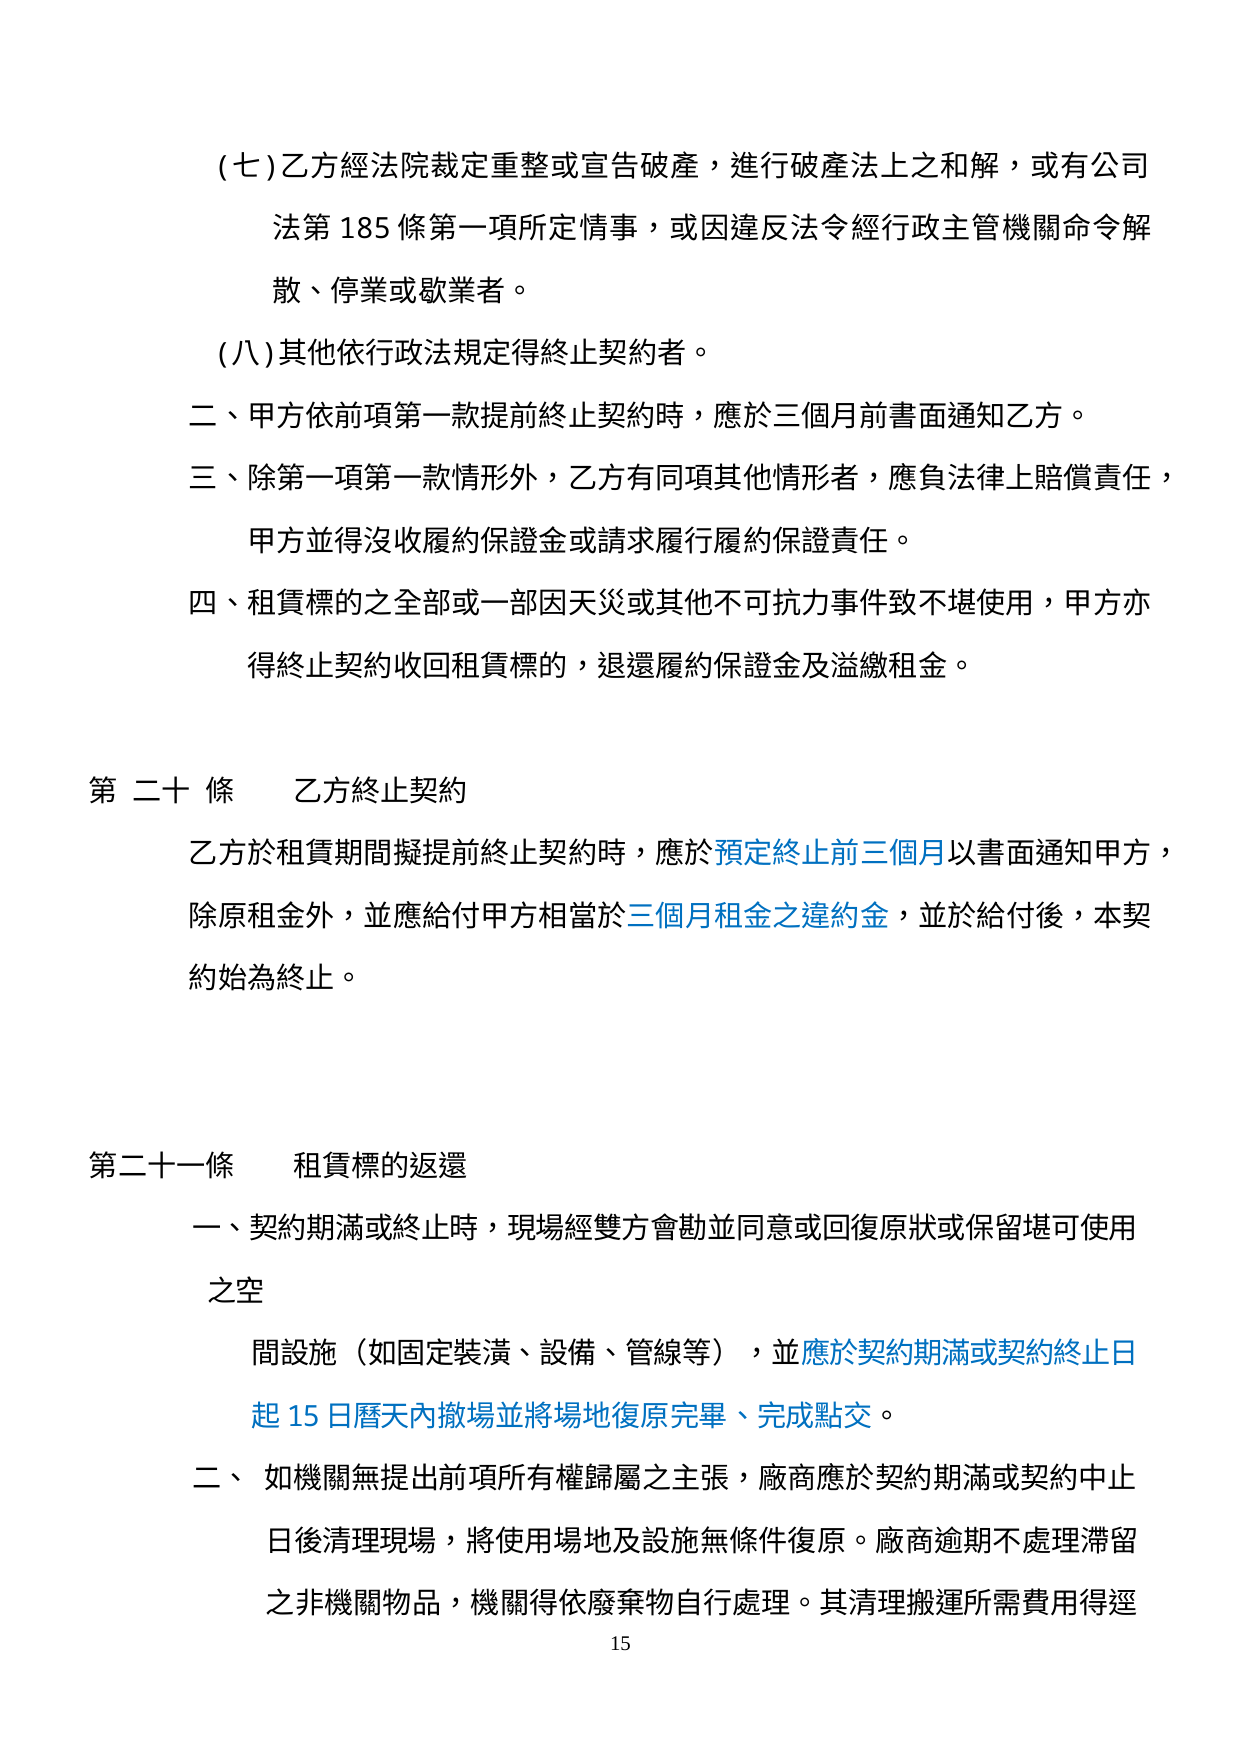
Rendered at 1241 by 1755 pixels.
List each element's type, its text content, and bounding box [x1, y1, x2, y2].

text 間設施（如固定裝潢、設備、管線等），並應於契約期滿或契約終止日起15日曆天內撤場並將場地復原完畢、完成點交。 [251, 1309, 1139, 1434]
text (七)乙方經法院裁定重整或宣告破產，進行破產法上之和解，或有公司法第185條第一項所定情事，或因違反法令經行政主管機關命令解散、停業或歇業者。 [214, 122, 1152, 309]
text (八)其他依行政法規定得終止契約者。 [214, 309, 1152, 372]
text 第二十一條 租賃標的返還 [89, 1122, 1152, 1184]
text 乙方於租賃期間擬提前終止契約時，應於預定終止前三個月以書面通知甲方，除原租金外，並應給付甲方相當於三個月租金之違約金，並於給付後，本契約始為終止。 [189, 809, 1152, 997]
text 三、除第一項第一款情形外，乙方有同項其他情形者，應負法律上賠償責任，甲方並得沒收履約保證金或請求履行履約保證責任。 [189, 434, 1152, 559]
text 二、甲方依前項第一款提前終止契約時，應於三個月前書面通知乙方。 [189, 372, 1152, 434]
text 第 二十 條 乙方終止契約 [89, 747, 1152, 809]
text 二、 如機關無提出前項所有權歸屬之主張，廠商應於契約期滿或契約中止日後清理現場，將使用場地及設施無條件復原。廠商逾期不處理滯留之非機關物品，機關得依廢棄物自行處理。其清理搬運所需費用得逕 [192, 1434, 1139, 1622]
text 一、契約期滿或終止時，現場經雙方會勘並同意或回復原狀或保留堪可使用之空 [192, 1184, 1139, 1309]
text 四、租賃標的之全部或一部因天災或其他不可抗力事件致不堪使用，甲方亦得終止契約收回租賃標的，退還履約保證金及溢繳租金。 [189, 559, 1152, 684]
